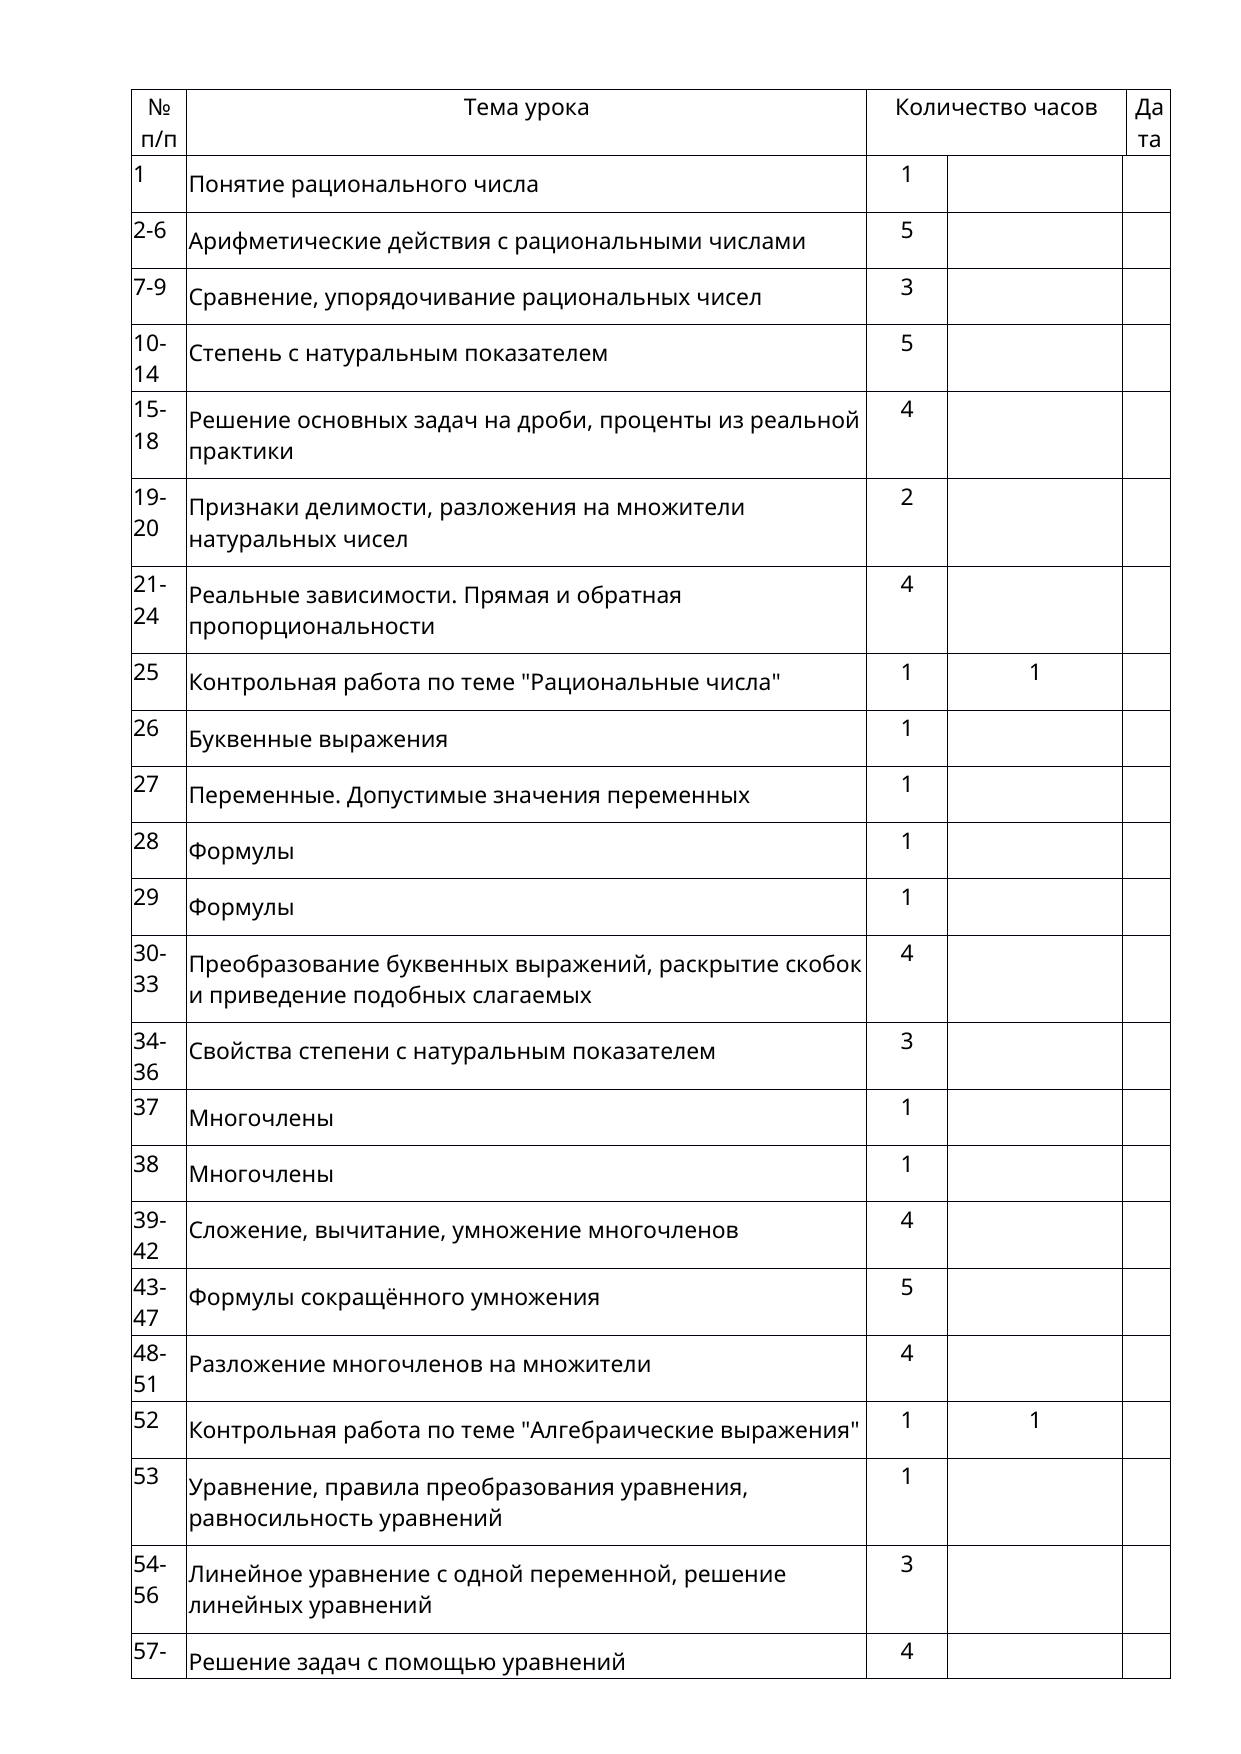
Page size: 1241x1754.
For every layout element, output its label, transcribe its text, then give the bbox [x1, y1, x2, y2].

table_cell 5 [867, 213, 947, 268]
table_header № п/п [132, 90, 186, 155]
table_cell 4 [867, 936, 947, 1022]
table_cell Сложение, вычитание, умножение многочленов [187, 1202, 866, 1268]
table_header Тема урока [187, 90, 866, 155]
table_cell [1123, 1269, 1170, 1334]
table_cell 1 [867, 879, 947, 934]
table_cell 5 [867, 325, 947, 391]
table_cell Формулы сокращённого умножения [187, 1269, 866, 1334]
table_cell 25 [132, 654, 186, 709]
table_cell [948, 1336, 1122, 1401]
table_cell [1123, 325, 1170, 391]
table_cell [1123, 936, 1170, 1022]
table_cell [1123, 1546, 1170, 1632]
table_cell Разложение многочленов на множители [187, 1336, 866, 1401]
table_cell [948, 1269, 1122, 1334]
table_cell [1123, 156, 1170, 212]
table_cell 21-24 [132, 567, 186, 653]
table_cell 28 [132, 823, 186, 878]
table_cell [948, 1090, 1122, 1145]
table_cell 1 [867, 156, 947, 212]
table_cell Уравнение, правила преобразования уравнения, равносильность уравнений [187, 1459, 866, 1545]
table_cell 4 [867, 567, 947, 653]
table_cell [1123, 479, 1170, 566]
table_cell 19-20 [132, 479, 186, 566]
table_cell Сравнение, упорядочивание рациональных чисел [187, 269, 866, 324]
table_cell [948, 269, 1122, 324]
table_cell [1123, 823, 1170, 878]
table_cell Преобразование буквенных выражений, раскрытие скобок и приведение подобных слагаемых [187, 936, 866, 1022]
table_cell [948, 1146, 1122, 1201]
table_cell 52 [132, 1402, 186, 1457]
table_cell 27 [132, 767, 186, 822]
table_cell [1123, 711, 1170, 766]
table_cell [1123, 1634, 1170, 1678]
table_cell 43-47 [132, 1269, 186, 1334]
table_cell [948, 1634, 1122, 1678]
table_cell 3 [867, 1023, 947, 1089]
table_cell [948, 879, 1122, 934]
table_cell [948, 1202, 1122, 1268]
table_cell Решение задач с помощью уравнений [187, 1634, 866, 1678]
table_cell [1123, 1202, 1170, 1268]
table_cell 38 [132, 1146, 186, 1201]
table_cell 30-33 [132, 936, 186, 1022]
table_cell Контрольная работа по теме "Рациональные числа" [187, 654, 866, 709]
table_cell [948, 767, 1122, 822]
table_cell [948, 392, 1122, 478]
table_cell [948, 325, 1122, 391]
table_cell [1123, 1459, 1170, 1545]
table_cell Арифметические действия с рациональными числами [187, 213, 866, 268]
table_cell 3 [867, 269, 947, 324]
table_cell 39-42 [132, 1202, 186, 1268]
table_cell [948, 823, 1122, 878]
table_cell 1 [867, 1402, 947, 1457]
table_cell 1 [867, 823, 947, 878]
table_cell [948, 711, 1122, 766]
table_cell Многочлены [187, 1146, 866, 1201]
table_cell 37 [132, 1090, 186, 1145]
table_cell Свойства степени с натуральным показателем [187, 1023, 866, 1089]
table_cell [948, 156, 1122, 212]
table_cell 57- [132, 1634, 186, 1678]
table_cell 1 [867, 1459, 947, 1545]
table_cell [1123, 1090, 1170, 1145]
table_cell Решение основных задач на дроби, проценты из реальной практики [187, 392, 866, 478]
table_cell [1123, 767, 1170, 822]
table_cell [948, 567, 1122, 653]
table_cell 1 [867, 1090, 947, 1145]
table_cell [948, 1459, 1122, 1545]
table_cell Буквенные выражения [187, 711, 866, 766]
table_cell 26 [132, 711, 186, 766]
table_cell Признаки делимости, разложения на множители натуральных чисел [187, 479, 866, 566]
table_cell Переменные. Допустимые значения переменных [187, 767, 866, 822]
table_cell [1123, 213, 1170, 268]
table_cell 3 [867, 1546, 947, 1632]
table_cell 2 [867, 479, 947, 566]
table_cell 1 [867, 711, 947, 766]
table_cell 1 [948, 654, 1122, 709]
table_cell 1 [867, 1146, 947, 1201]
table_cell [1123, 1402, 1170, 1457]
table_cell [1123, 567, 1170, 653]
table_cell Контрольная работа по теме "Алгебраические выражения" [187, 1402, 866, 1457]
table_cell Многочлены [187, 1090, 866, 1145]
table_cell 15-18 [132, 392, 186, 478]
table_cell [1123, 1023, 1170, 1089]
table_header Количество часов [867, 90, 1126, 155]
table_cell 48-51 [132, 1336, 186, 1401]
table_cell Линейное уравнение с одной переменной, решение линейных уравнений [187, 1546, 866, 1632]
table_cell [948, 213, 1122, 268]
table_cell Формулы [187, 823, 866, 878]
table_cell [1123, 654, 1170, 709]
table_cell 1 [132, 156, 186, 212]
table_header Дата [1127, 90, 1170, 155]
table_cell Реальные зависимости. Прямая и обратная пропорциональности [187, 567, 866, 653]
table_cell [1123, 269, 1170, 324]
table_cell [1123, 879, 1170, 934]
table_cell Формулы [187, 879, 866, 934]
table_cell [948, 936, 1122, 1022]
table_cell 1 [867, 767, 947, 822]
table_cell [1123, 1146, 1170, 1201]
table_cell 4 [867, 392, 947, 478]
table_cell 34-36 [132, 1023, 186, 1089]
table_cell 29 [132, 879, 186, 934]
table_cell 4 [867, 1202, 947, 1268]
table_cell 5 [867, 1269, 947, 1334]
table_cell 10-14 [132, 325, 186, 391]
table_cell 4 [867, 1634, 947, 1678]
table_cell 1 [867, 654, 947, 709]
table_cell [1123, 392, 1170, 478]
table_cell 54-56 [132, 1546, 186, 1632]
table_cell [1123, 1336, 1170, 1401]
table_cell [948, 1023, 1122, 1089]
table_cell 2-6 [132, 213, 186, 268]
table_cell 7-9 [132, 269, 186, 324]
table_cell [948, 1546, 1122, 1632]
table_cell 53 [132, 1459, 186, 1545]
table_cell [948, 479, 1122, 566]
table_cell Степень с натуральным показателем [187, 325, 866, 391]
table_cell 4 [867, 1336, 947, 1401]
table_cell Понятие рационального числа [187, 156, 866, 212]
table_cell 1 [948, 1402, 1122, 1457]
